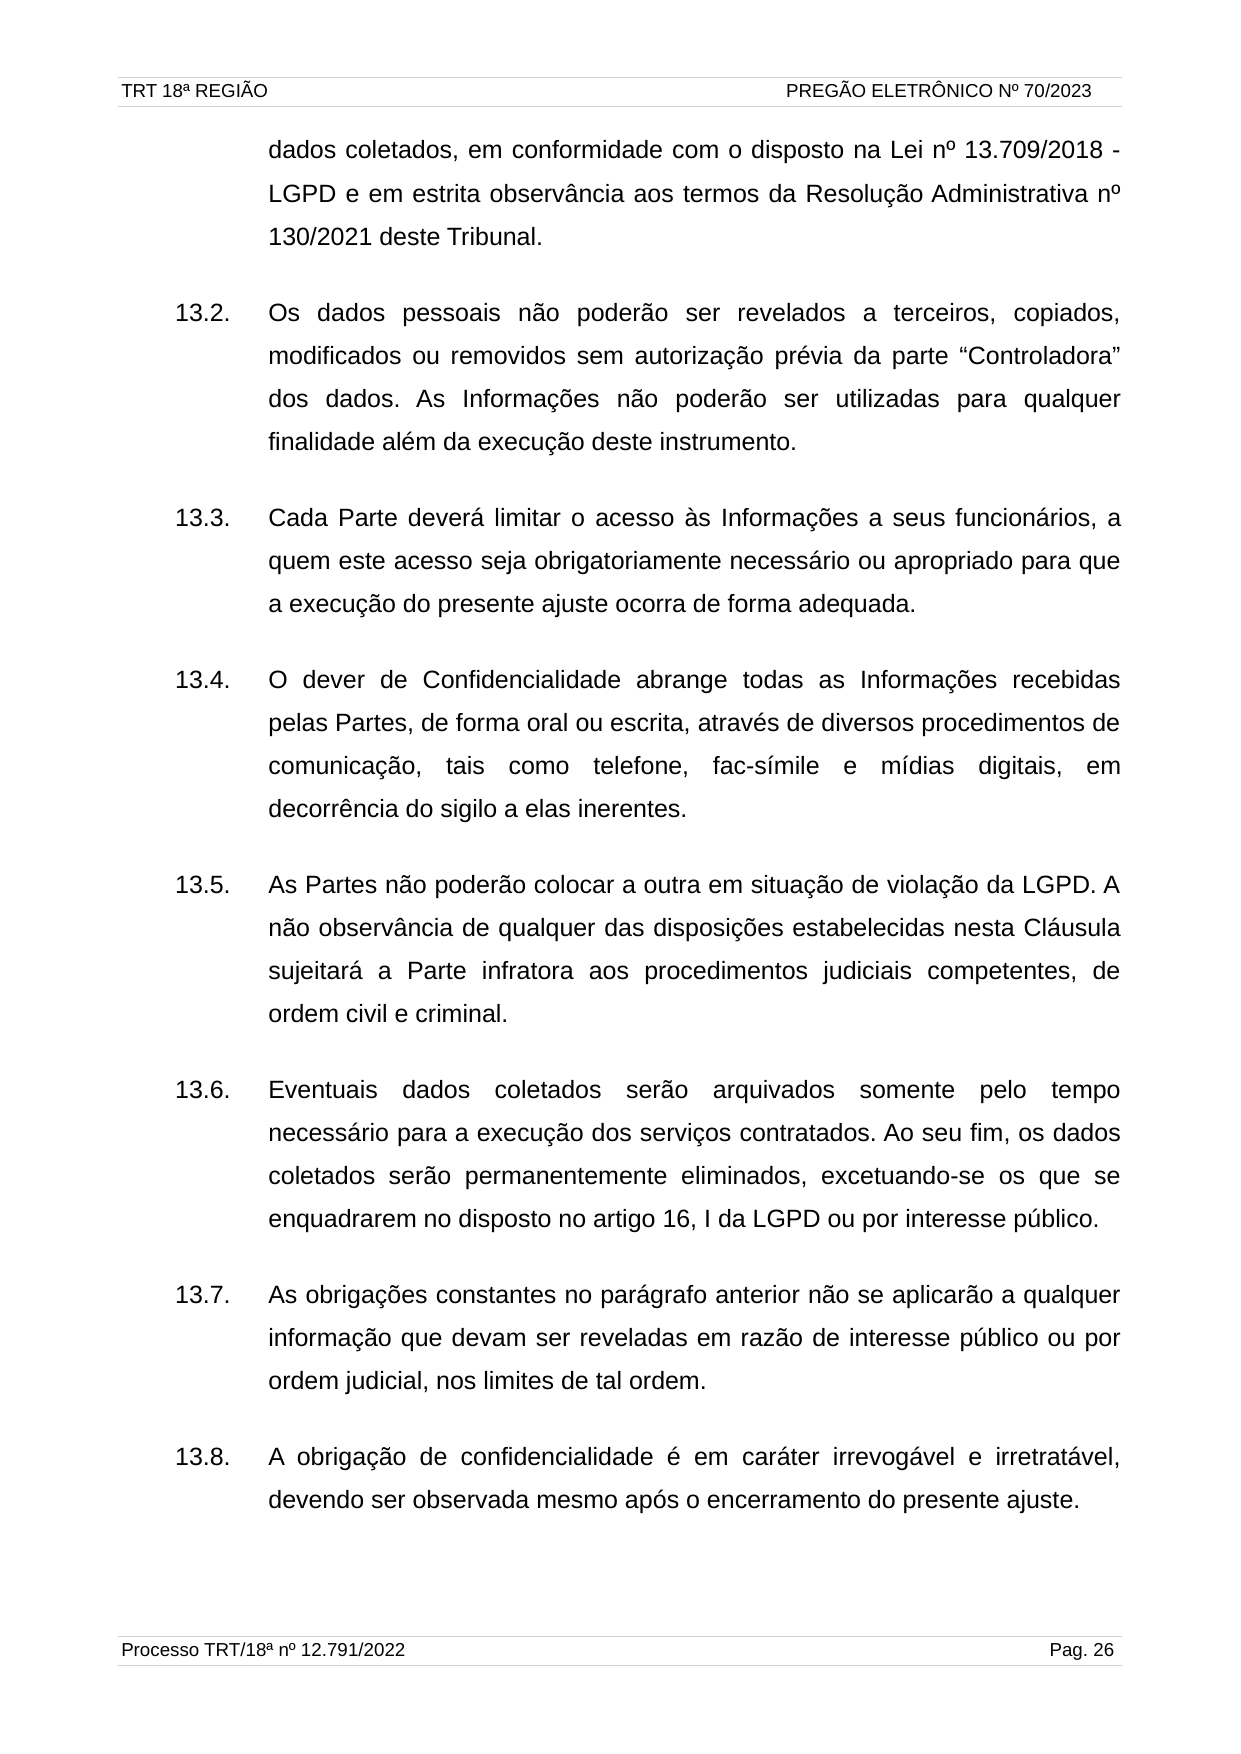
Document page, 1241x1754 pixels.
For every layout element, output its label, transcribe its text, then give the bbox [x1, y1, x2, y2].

list O dever de Confidencialidade abrange todas as Informações recebidas pelas Partes, de forma oral ou escrita, através de diversos procedimentos de comunicação, tais como telefone, fac-símile e mídias digitais, em decorrência do sigilo a elas inerentes. [231, 664, 1122, 823]
list Eventuais dados coletados serão arquivados somente pelo tempo necessário para a execução dos serviços contratados. Ao seu fim, os dados coletados serão permanentemente eliminados, excetuando-se os que se enquadrarem no disposto no artigo 16, I da LGPD ou por interesse público. [231, 1075, 1122, 1233]
list Os dados pessoais não poderão ser revelados a terceiros, copiados, modificados ou removidos sem autorização prévia da parte “Controladora” dos dados. As Informações não poderão ser utilizadas para qualquer finalidade além da execução deste instrumento. [231, 297, 1122, 456]
list As Partes não poderão colocar a outra em situação de violação da LGPD. A não observância de qualquer das disposições estabelecidas nesta Cláusula sujeitará a Parte infratora aos procedimentos judiciais competentes, de ordem civil e criminal. [231, 870, 1122, 1028]
list As obrigações constantes no parágrafo anterior não se aplicarão a qualquer informação que devam ser reveladas em razão de interesse público ou por ordem judicial, nos limites de tal ordem. [231, 1280, 1122, 1395]
list Cada Parte deverá limitar o acesso às Informações a seus funcionários, a quem este acesso seja obrigatoriamente necessário ou apropriado para que a execução do presente ajuste ocorra de forma adequada. [231, 503, 1122, 618]
list dados coletados, em conformidade com o disposto na Lei nº 13.709/2018 - LGPD e em estrita observância aos termos da Resolução Administrativa nº 130/2021 deste Tribunal. [231, 136, 1122, 251]
list A obrigação de confidencialidade é em caráter irrevogável e irretratável, devendo ser observada mesmo após o encerramento do presente ajuste. [231, 1442, 1122, 1514]
